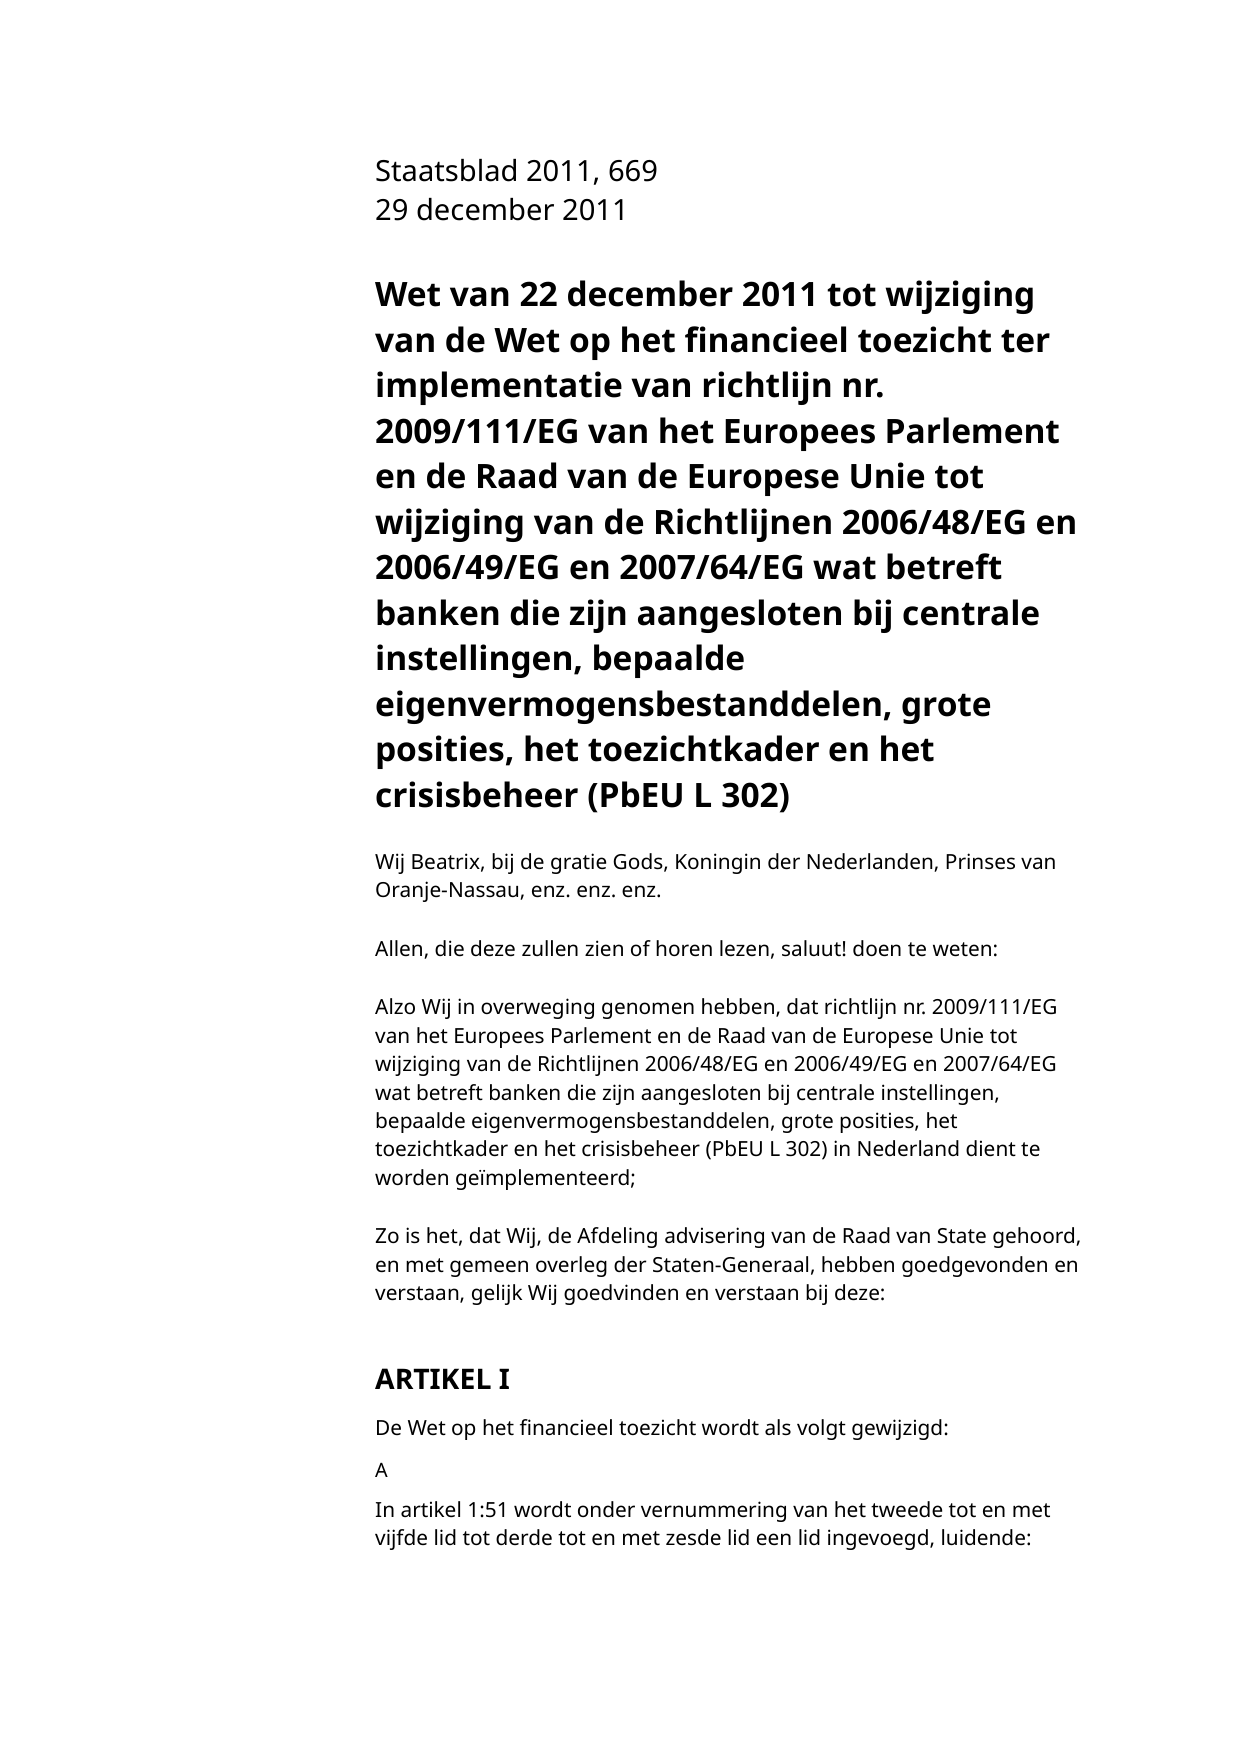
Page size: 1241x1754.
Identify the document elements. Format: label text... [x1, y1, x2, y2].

text 29 december 2011 [375, 190, 1090, 229]
text Staatsblad 2011, 669 [375, 150, 1090, 190]
text Alzo Wij in overweging genomen hebben, dat richtlijn nr. 2009/111/EG van het Europees Parlement en de Raad van de Europese Unie tot wijziging van de Richtlijnen 2006/48/EG en 2006/49/EG en 2007/64/EG wat betreft banken die zijn aangesloten bij centrale instellingen, bepaalde eigenvermogensbestanddelen, grote posities, het toezichtkader en het crisisbeheer (PbEU L 302) in Nederland dient te worden geïmplementeerd; [375, 992, 1090, 1191]
text De Wet op het financieel toezicht wordt als volgt gewijzigd: [375, 1413, 1090, 1441]
subtitle Wet van 22 december 2011 tot wijziging van de Wet op het financieel toezicht ter implementatie van richtlijn nr. 2009/111/EG van het Europees Parlement en de Raad van de Europese Unie tot wijziging van de Richtlijnen 2006/48/EG en 2006/49/EG en 2007/64/EG wat betreft banken die zijn aangesloten bij centrale instellingen, bepaalde eigenvermogensbestanddelen, grote posities, het toezichtkader en het crisisbeheer (PbEU L 302) [375, 271, 1090, 817]
text Wij Beatrix, bij de gratie Gods, Koningin der Nederlanden, Prinses van Oranje-Nassau, enz. enz. enz. [375, 847, 1090, 904]
subtitle ARTIKEL I [375, 1359, 1090, 1398]
text In artikel 1:51 wordt onder vernummering van het tweede tot en met vijfde lid tot derde tot en met zesde lid een lid ingevoegd, luidende: [375, 1495, 1090, 1552]
text A [375, 1456, 1090, 1483]
text Allen, die deze zullen zien of horen lezen, saluut! doen te weten: [375, 934, 1090, 962]
text Zo is het, dat Wij, de Afdeling advisering van de Raad van State gehoord, en met gemeen overleg der Staten-Generaal, hebben goedgevonden en verstaan, gelijk Wij goedvinden en verstaan bij deze: [375, 1221, 1090, 1307]
